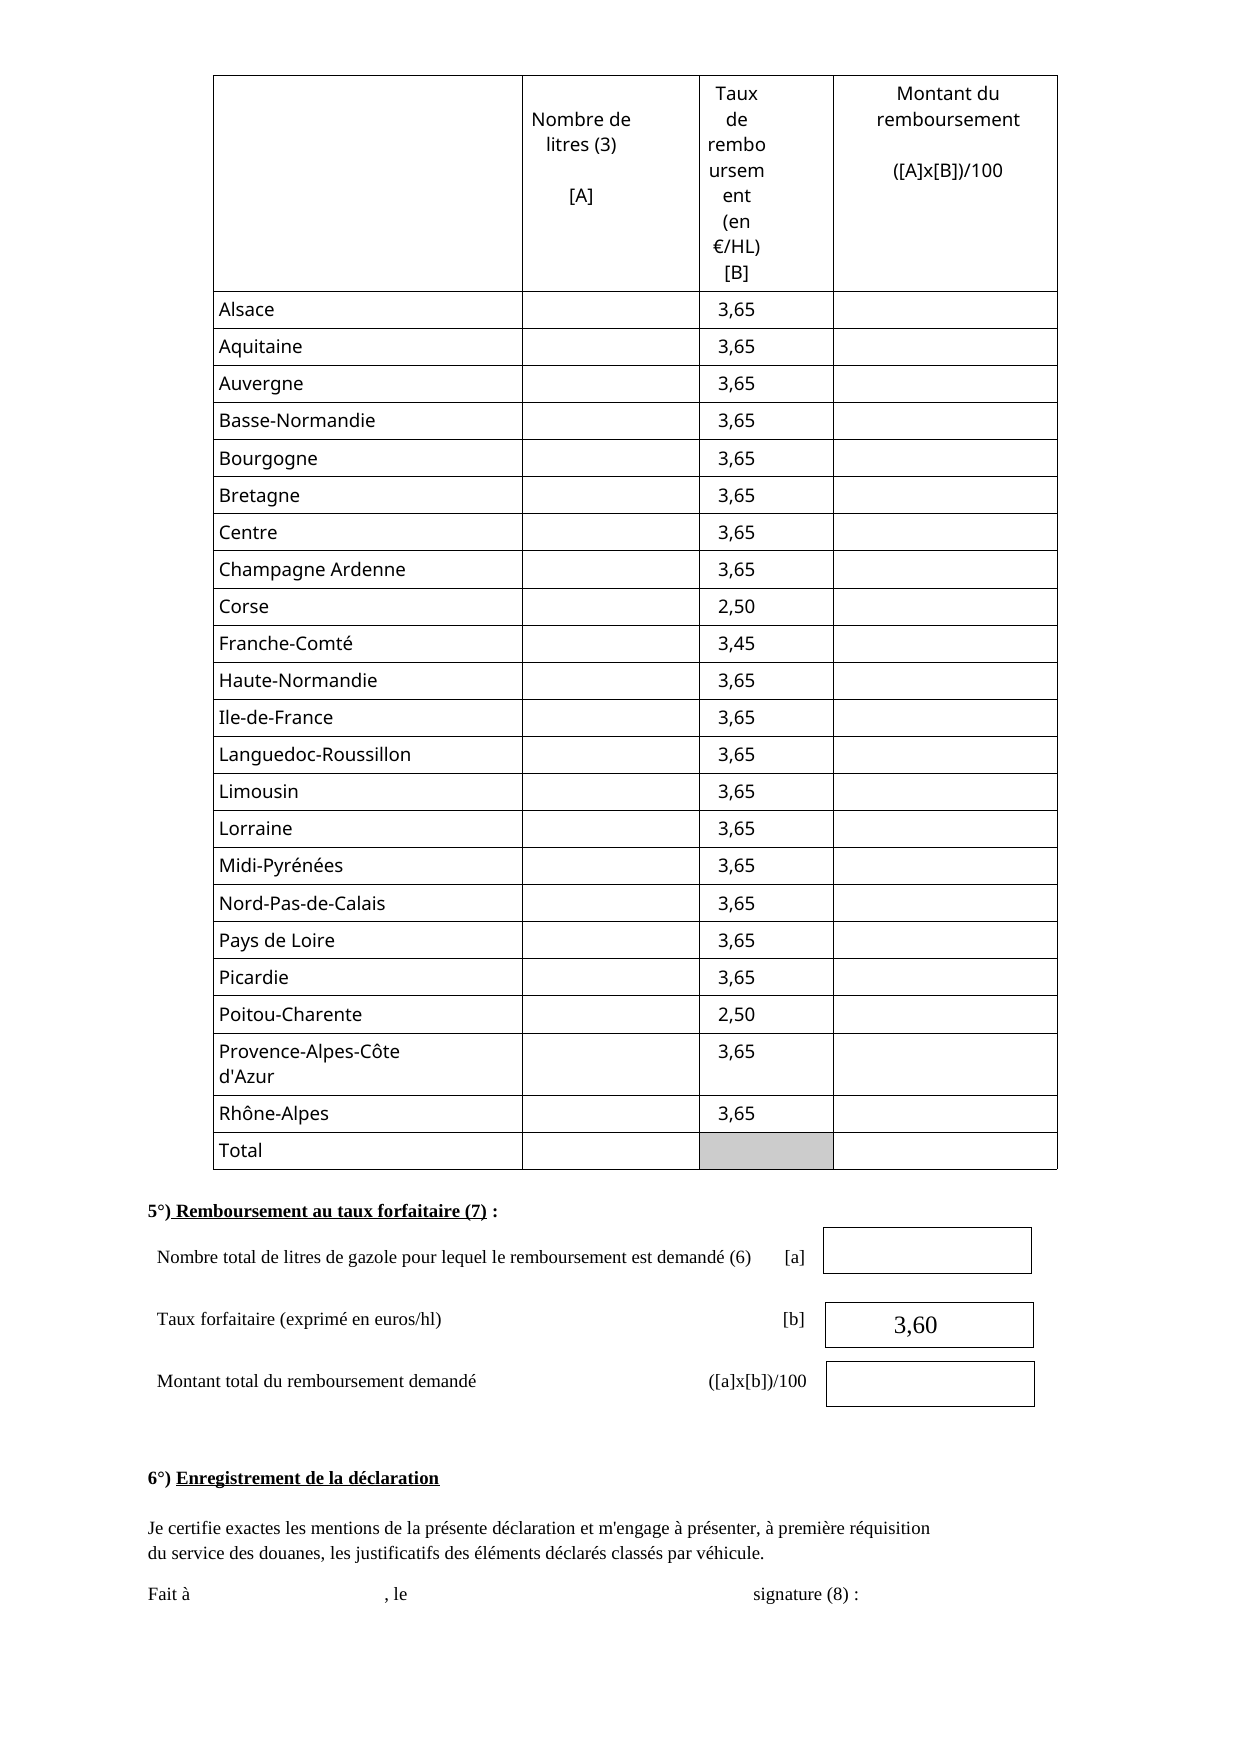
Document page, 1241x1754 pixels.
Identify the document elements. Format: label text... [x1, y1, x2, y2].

table_cell [700, 1133, 833, 1169]
table_cell [834, 848, 1057, 884]
text Montant total du remboursement demandé ([a]x[b])/100 [157, 1371, 826, 1392]
table_cell [523, 589, 699, 624]
table_cell [523, 959, 699, 995]
table_cell [834, 959, 1057, 995]
table_cell Champagne Ardenne [214, 551, 522, 587]
table_cell Corse [214, 589, 522, 624]
table_cell Picardie [214, 959, 522, 995]
text [1032, 1247, 1122, 1267]
table_cell Bretagne [214, 477, 522, 513]
table_cell 3,65 [700, 959, 833, 995]
table_cell [523, 885, 699, 921]
table_cell [834, 626, 1057, 662]
table_cell [523, 922, 699, 958]
table_cell [834, 996, 1057, 1032]
table_cell 3,65 [700, 551, 833, 587]
table_cell Languedoc-Roussillon [214, 737, 522, 773]
table_cell [523, 848, 699, 884]
table_cell 3,65 [700, 848, 833, 884]
table_cell [523, 811, 699, 847]
table_cell [523, 440, 699, 476]
table_cell [523, 663, 699, 699]
table_cell 3,65 [700, 514, 833, 550]
table_cell [834, 811, 1057, 847]
table_cell Alsace [214, 292, 522, 328]
table_cell 3,65 [700, 1096, 833, 1132]
text Nombre total de litres de gazole pour lequel le remboursement est demandé (6) [a] [157, 1247, 823, 1267]
table_cell 3,65 [700, 440, 833, 476]
text [824, 1247, 1031, 1267]
table_header [214, 76, 522, 291]
table_cell 3,65 [700, 403, 833, 439]
table_cell 3,65 [700, 737, 833, 773]
table_cell [834, 885, 1057, 921]
table_cell [523, 292, 699, 328]
table_cell 2,50 [700, 589, 833, 624]
table_cell [834, 403, 1057, 439]
table_cell 3,65 [700, 811, 833, 847]
table_cell Lorraine [214, 811, 522, 847]
table_cell [834, 922, 1057, 958]
table_cell [523, 1034, 699, 1095]
table_cell [834, 329, 1057, 365]
text [1035, 1371, 1122, 1392]
table_cell [834, 477, 1057, 513]
table_cell Limousin [214, 774, 522, 810]
table_cell Pays de Loire [214, 922, 522, 958]
table_cell [523, 626, 699, 662]
table_cell Auvergne [214, 366, 522, 402]
table_cell Midi-Pyrénées [214, 848, 522, 884]
table_cell [834, 440, 1057, 476]
table_cell Bourgogne [214, 440, 522, 476]
table_cell [523, 1133, 699, 1169]
text Taux forfaitaire (exprimé en euros/hl) [b] [826, 1309, 1033, 1330]
table_cell Aquitaine [214, 329, 522, 365]
table_cell 3,65 [700, 774, 833, 810]
table_header Nombre de litres (3) [A] [523, 76, 699, 291]
table_cell [834, 1133, 1057, 1169]
table_cell [834, 1034, 1057, 1095]
table_cell [834, 366, 1057, 402]
text 6°) Enregistrement de la déclaration [148, 1463, 1240, 1488]
table_cell [523, 774, 699, 810]
table_cell [523, 551, 699, 587]
table_cell Ile-de-France [214, 700, 522, 736]
text du service des douanes, les justificatifs des éléments déclarés classés par véhicule. [148, 1538, 1240, 1563]
table_cell Centre [214, 514, 522, 550]
table_cell 3,65 [700, 366, 833, 402]
table_cell [523, 514, 699, 550]
table_cell 3,65 [700, 1034, 833, 1095]
table_cell [834, 1096, 1057, 1132]
text Fait à , le signature (8) : [148, 1584, 1181, 1604]
table_cell 3,45 [700, 626, 833, 662]
table_cell 3,65 [700, 885, 833, 921]
table_cell Haute-Normandie [214, 663, 522, 699]
table_cell [523, 737, 699, 773]
table_cell Provence-Alpes-Côte d'Azur [214, 1034, 522, 1095]
table_cell [523, 366, 699, 402]
text Taux forfaitaire (exprimé en euros/hl) [b] [157, 1309, 825, 1330]
table_cell Basse-Normandie [214, 403, 522, 439]
table_cell 3,65 [700, 922, 833, 958]
table_cell Nord-Pas-de-Calais [214, 885, 522, 921]
table_cell [834, 589, 1057, 624]
table_cell Poitou-Charente [214, 996, 522, 1032]
table_cell 3,65 [700, 700, 833, 736]
table_cell [834, 292, 1057, 328]
text [827, 1371, 1034, 1392]
table_cell [523, 1096, 699, 1132]
table_cell [523, 996, 699, 1032]
table_cell [523, 700, 699, 736]
table_cell 3,65 [700, 292, 833, 328]
table_cell 3,65 [700, 663, 833, 699]
text Taux forfaitaire (exprimé en euros/hl) [b] [1034, 1309, 1122, 1330]
table_cell [834, 700, 1057, 736]
table_cell [834, 551, 1057, 587]
table_cell [834, 514, 1057, 550]
text 5°) Remboursement au taux forfaitaire (7) : [148, 1201, 1122, 1221]
table_cell 2,50 [700, 996, 833, 1032]
table_cell 3,65 [700, 329, 833, 365]
table_cell [834, 737, 1057, 773]
table_cell Rhône-Alpes [214, 1096, 522, 1132]
text Je certifie exactes les mentions de la présente déclaration et m'engage à présenter, à première réquisition [148, 1513, 1240, 1538]
table_cell [834, 774, 1057, 810]
table_cell [834, 663, 1057, 699]
table_cell 3,65 [700, 477, 833, 513]
table_cell [523, 477, 699, 513]
table_cell Total [214, 1133, 522, 1169]
table_header Montant du remboursement ([A]x[B])/100 [834, 76, 1057, 291]
table_cell [523, 403, 699, 439]
table_header Taux de remboursement (en €/HL) [B] [700, 76, 833, 291]
table_cell Franche-Comté [214, 626, 522, 662]
table_cell [523, 329, 699, 365]
